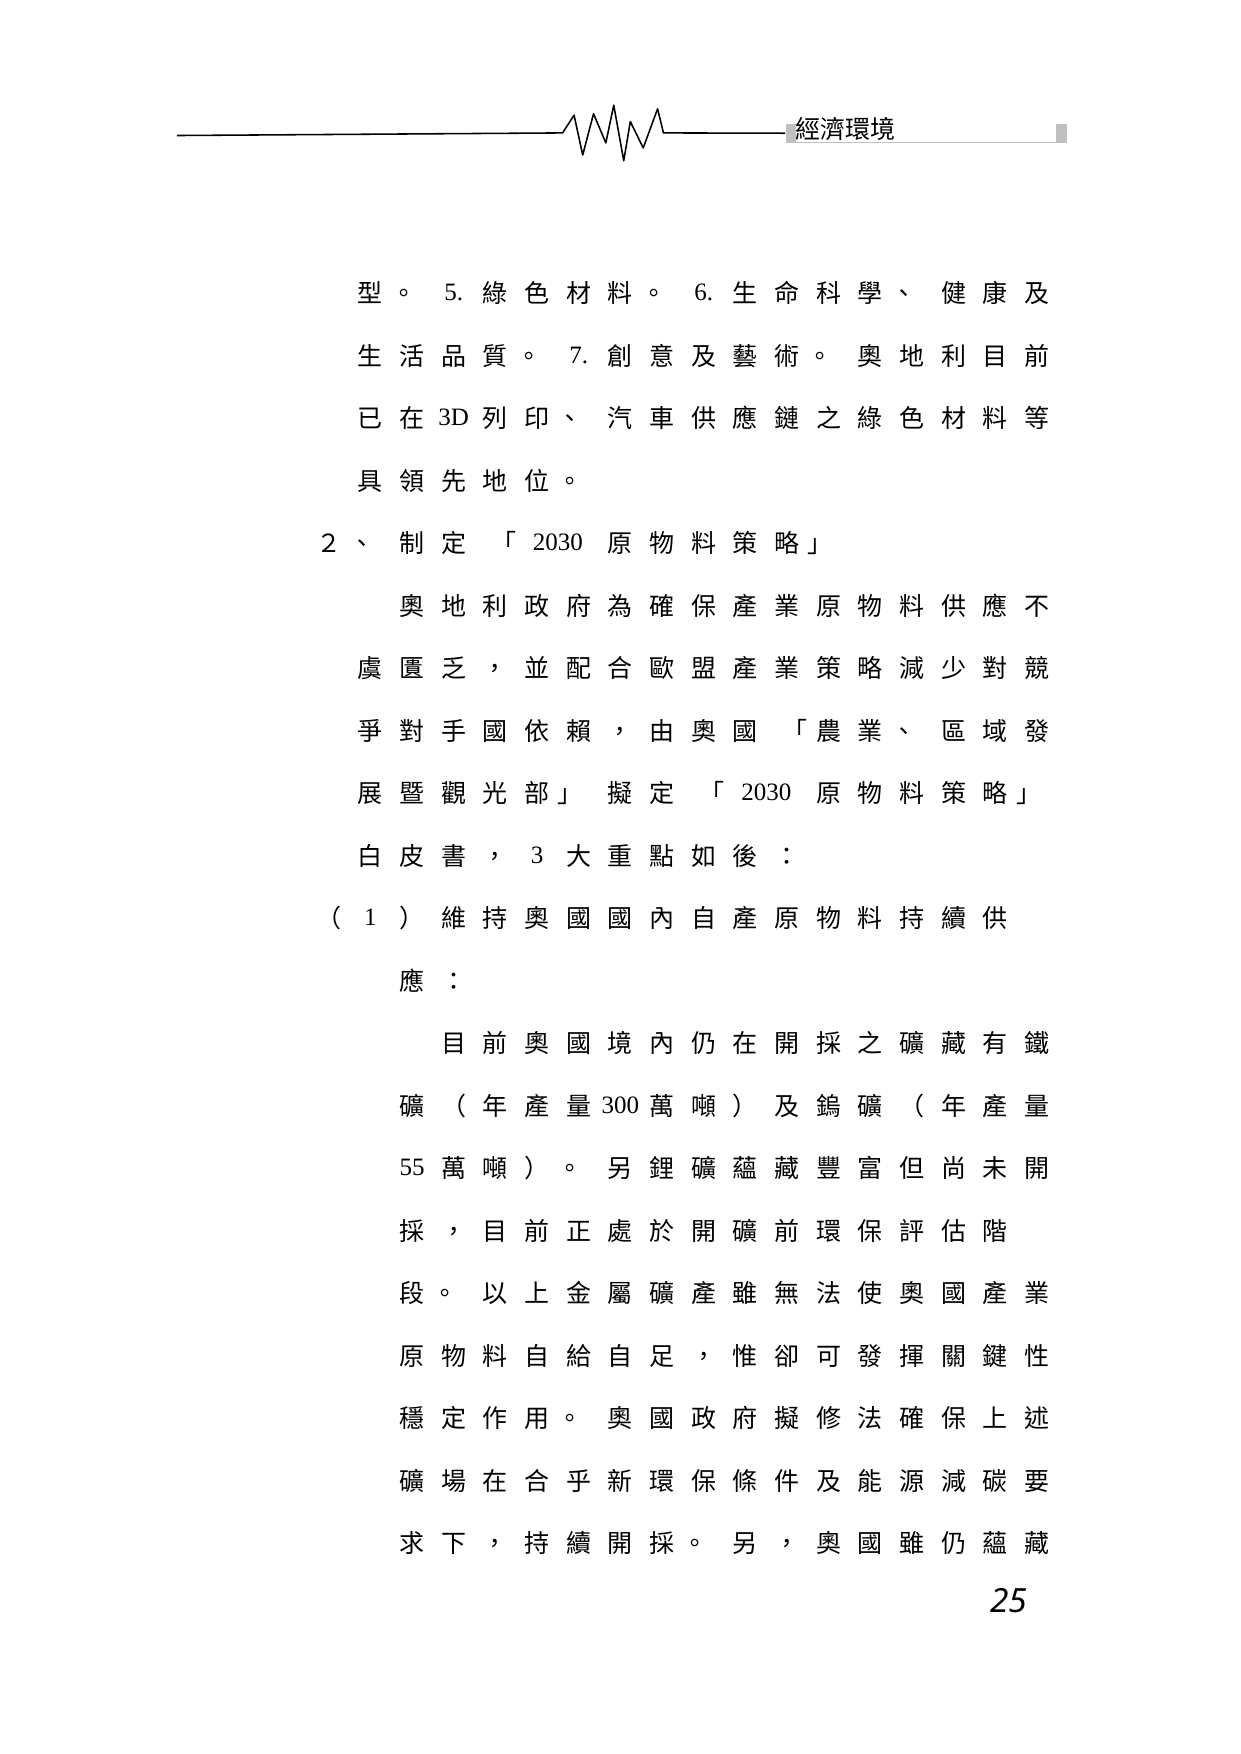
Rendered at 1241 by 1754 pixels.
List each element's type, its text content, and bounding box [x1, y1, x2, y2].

text ２、制定「2030原物料策略」 [281, 500, 1058, 563]
text 目前奧國境內仍在開採之礦藏有鐵礦（年產量300萬噸）及鎢礦（年產量55萬噸）。另鋰礦蘊藏豐富但尚未開採，目前正處於開礦前環保評估階段。以上金屬礦產雖無法使奧國產業原物料自給自足，惟卻可發揮關鍵性穩定作用。奧國政府擬修法確保上述礦場在合乎新環保條件及能源減碳要求下，持續開採。另，奧國雖仍蘊藏 [367, 1000, 1058, 1563]
text （1）維持奧國國內自產原物料持續供應： [306, 875, 1058, 1000]
text 奧地利政府為確保產業原物料供應不虞匱乏，並配合歐盟產業策略減少對競爭對手國依賴，由奧國「農業、區域發展暨觀光部」擬定「2030原物料策略」白皮書，3大重點如後： [330, 563, 1058, 875]
text 型。5.綠色材料。6.生命科學、健康及生活品質。7.創意及藝術。奧地利目前已在3D列印、汽車供應鏈之綠色材料等具領先地位。 [330, 250, 1058, 500]
